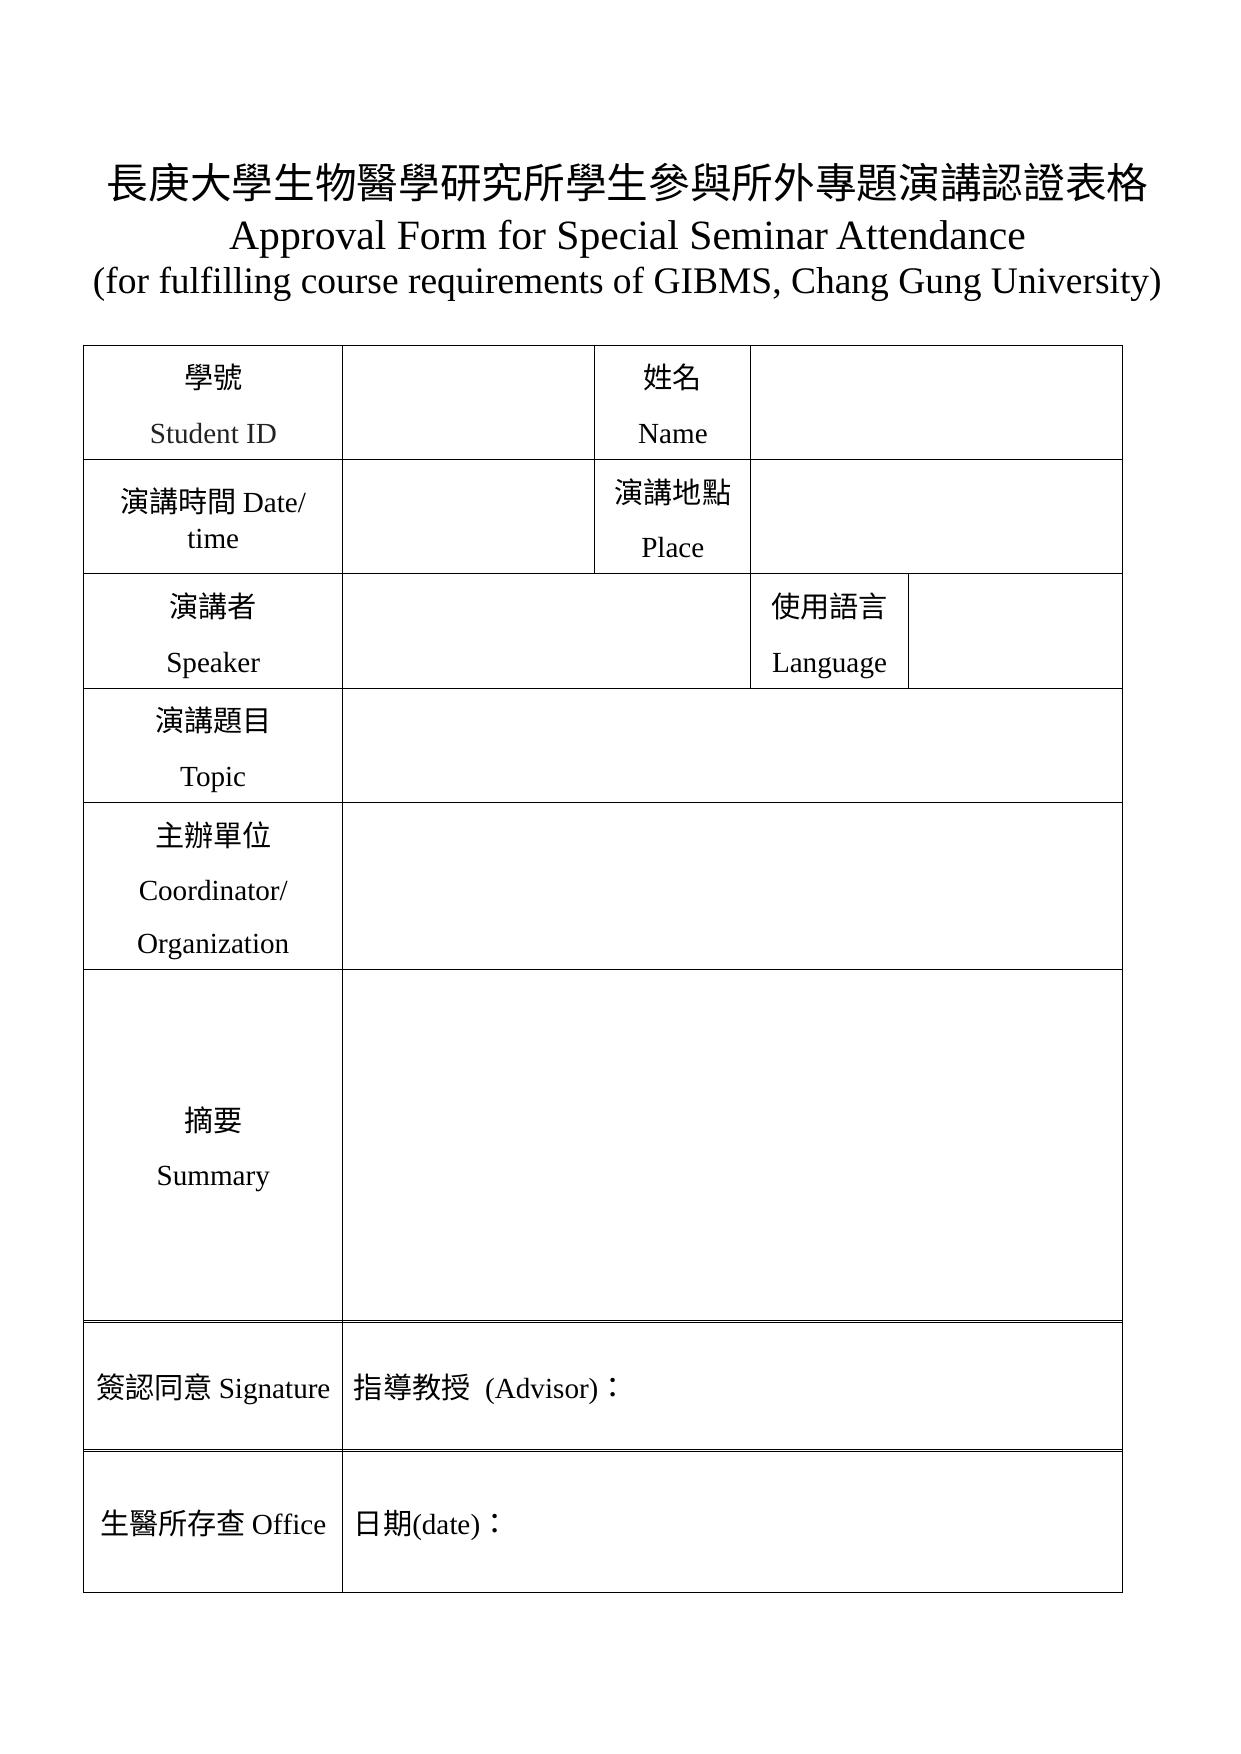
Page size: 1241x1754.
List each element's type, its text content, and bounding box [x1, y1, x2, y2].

table_cell [343, 689, 1122, 802]
subtitle 長庚大學生物醫學研究所學生參與所外專題演講認證表格 [44, 150, 1211, 210]
table_cell 演講題目 Topic [84, 689, 342, 802]
table_cell 主辦單位 Coordinator/ Organization [84, 803, 342, 969]
table_header 姓名 Name [595, 346, 750, 459]
table_cell 演講時間Date/time [84, 460, 342, 573]
table_cell 指導教授 (Advisor)： [343, 1323, 1122, 1448]
table_cell 使用語言 Language [751, 574, 908, 688]
table_header [343, 346, 594, 459]
table_header 學號 Student ID [84, 346, 342, 459]
table_cell [343, 970, 1122, 1320]
table_cell [751, 460, 1122, 573]
table_cell 日期(date)： [343, 1452, 1122, 1592]
table_cell 摘要 Summary [84, 970, 342, 1320]
table_cell 簽認同意Signature [84, 1323, 342, 1448]
table_cell 生醫所存查Office [84, 1452, 342, 1592]
subtitle (for fulfilling course requirements of GIBMS, Chang Gung University) [44, 258, 1211, 301]
subtitle Approval Form for Special Seminar Attendance [44, 210, 1211, 258]
table_cell 演講者 Speaker [84, 574, 342, 688]
table_cell [343, 574, 750, 688]
table_cell 演講地點 Place [595, 460, 750, 573]
table_cell [343, 460, 594, 573]
table_cell [909, 574, 1122, 688]
table_header [751, 346, 1122, 459]
table_cell [343, 803, 1122, 969]
